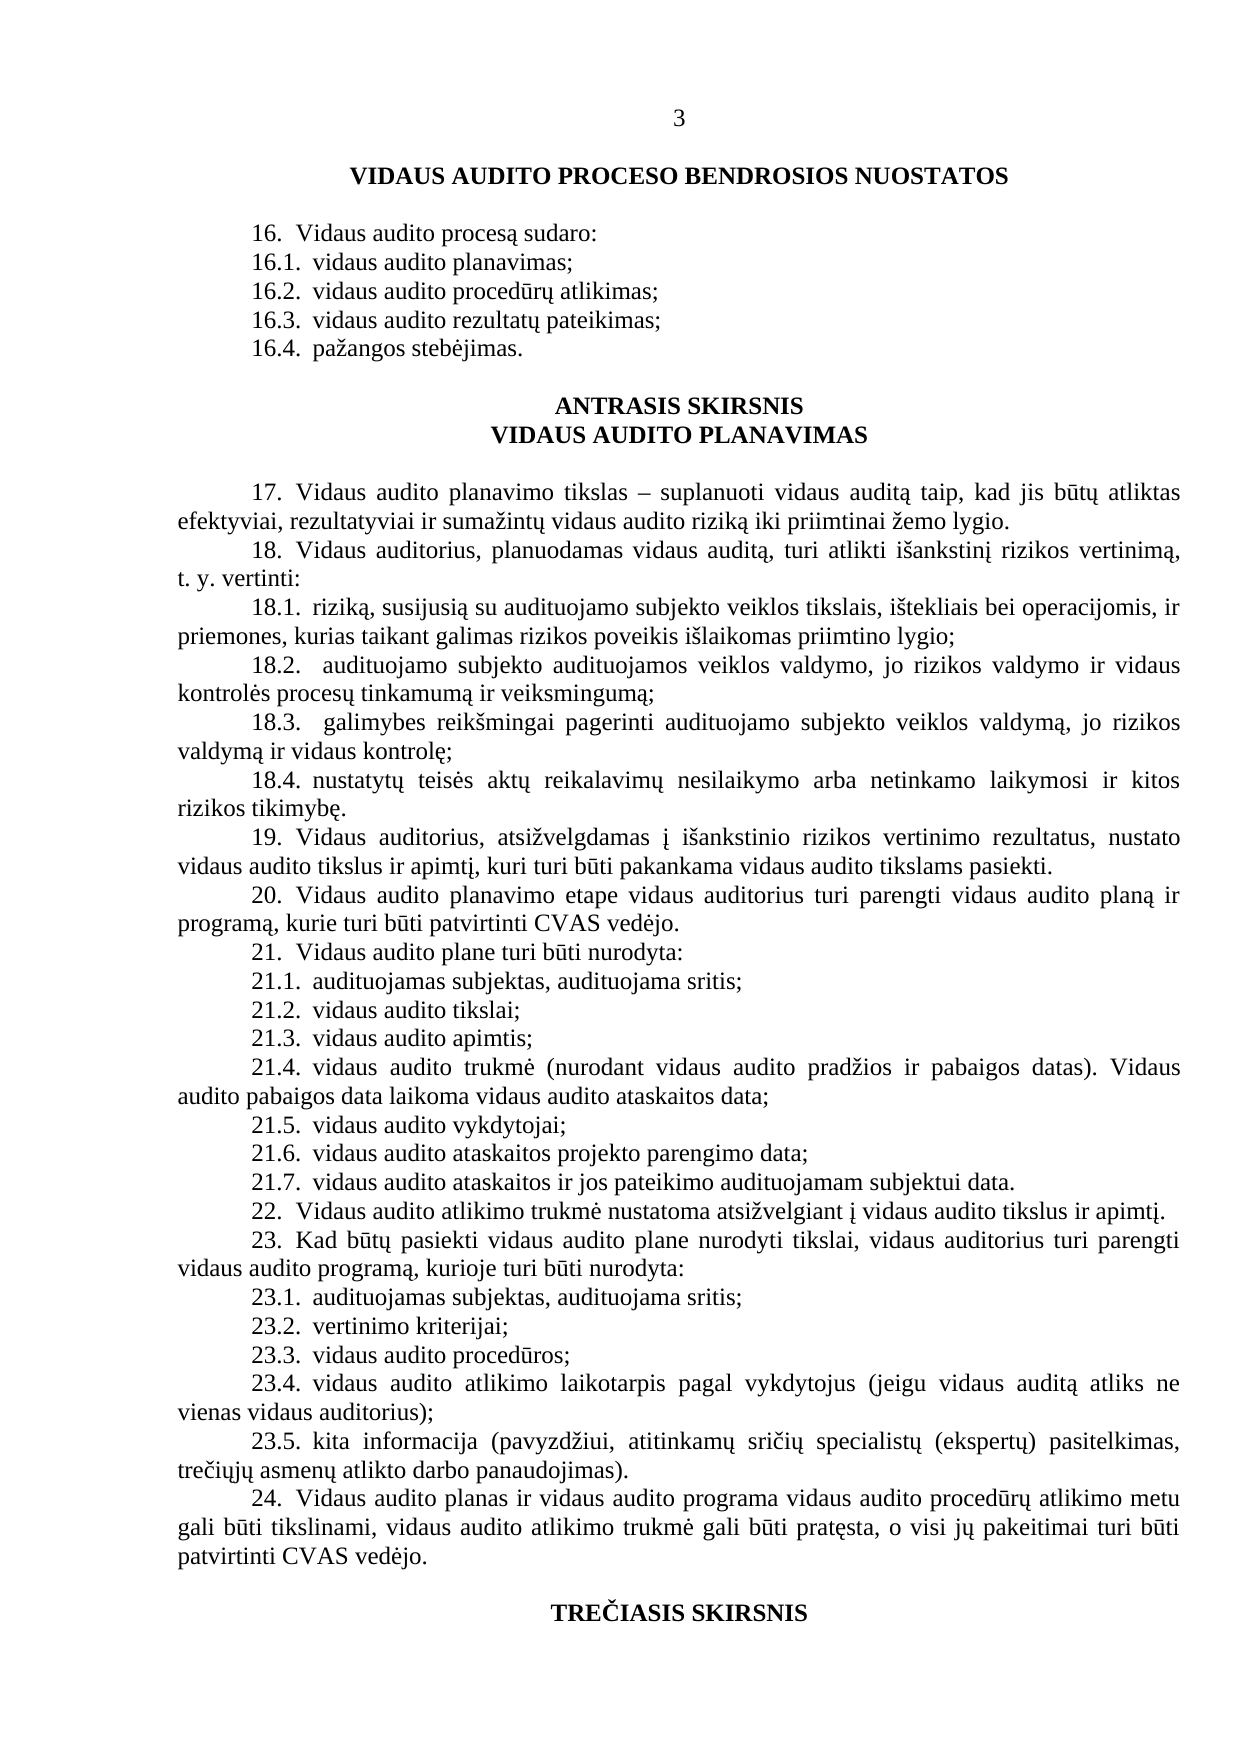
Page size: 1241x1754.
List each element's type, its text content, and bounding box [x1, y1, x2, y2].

text 16.4. pažangos stebėjimas. [177, 333, 1181, 362]
text 20. Vidaus audito planavimo etape vidaus auditorius turi parengti vidaus audito planą ir programą, kurie turi būti patvirtinti CVAS vedėjo. [177, 880, 1181, 937]
text 21.7. vidaus audito ataskaitos ir jos pateikimo audituojamam subjektui data. [177, 1167, 1181, 1196]
text 23.2. vertinimo kriterijai; [177, 1311, 1181, 1340]
text 19. Vidaus auditorius, atsižvelgdamas į išankstinio rizikos vertinimo rezultatus, nustato vidaus audito tikslus ir apimtį, kuri turi būti pakankama vidaus audito tikslams pasiekti. [177, 822, 1181, 880]
text 16. Vidaus audito procesą sudaro: [177, 218, 1181, 247]
text 17. Vidaus audito planavimo tikslas – suplanuoti vidaus auditą taip, kad jis būtų atliktas efektyviai, rezultatyviai ir sumažintų vidaus audito riziką iki priimtinai žemo lygio. [177, 477, 1181, 535]
text 18.3. galimybes reikšmingai pagerinti audituojamo subjekto veiklos valdymą, jo rizikos valdymą ir vidaus kontrolę; [177, 707, 1181, 765]
text TREČIASIS SKIRSNIS [177, 1598, 1181, 1627]
text 24. Vidaus audito planas ir vidaus audito programa vidaus audito procedūrų atlikimo metu gali būti tikslinami, vidaus audito atlikimo trukmė gali būti pratęsta, o visi jų pakeitimai turi būti patvirtinti CVAS vedėjo. [177, 1483, 1181, 1570]
text 21.4. vidaus audito trukmė (nurodant vidaus audito pradžios ir pabaigos datas). Vidaus audito pabaigos data laikoma vidaus audito ataskaitos data; [177, 1052, 1181, 1110]
text 21.6. vidaus audito ataskaitos projekto parengimo data; [177, 1138, 1181, 1167]
text 23.4. vidaus audito atlikimo laikotarpis pagal vykdytojus (jeigu vidaus auditą atliks ne vienas vidaus auditorius); [177, 1368, 1181, 1426]
text 18. Vidaus auditorius, planuodamas vidaus auditą, turi atlikti išankstinį rizikos vertinimą, t. y. vertinti: [177, 535, 1181, 592]
text 21.2. vidaus audito tikslai; [177, 995, 1181, 1023]
text 23. Kad būtų pasiekti vidaus audito plane nurodyti tikslai, vidaus auditorius turi parengti vidaus audito programą, kurioje turi būti nurodyta: [177, 1225, 1181, 1282]
text 23.5. kita informacija (pavyzdžiui, atitinkamų sričių specialistų (ekspertų) pasitelkimas, trečiųjų asmenų atlikto darbo panaudojimas). [177, 1426, 1181, 1483]
text 18.2. audituojamo subjekto audituojamos veiklos valdymo, jo rizikos valdymo ir vidaus kontrolės procesų tinkamumą ir veiksmingumą; [177, 650, 1181, 707]
text VIDAUS AUDITO PLANAVIMAS [177, 420, 1181, 448]
text 22. Vidaus audito atlikimo trukmė nustatoma atsižvelgiant į vidaus audito tikslus ir apimtį. [177, 1196, 1181, 1225]
text 16.3. vidaus audito rezultatų pateikimas; [177, 305, 1181, 333]
text 21.5. vidaus audito vykdytojai; [177, 1110, 1181, 1138]
text 21.3. vidaus audito apimtis; [177, 1023, 1181, 1052]
text VIDAUS AUDITO PROCESO BENDROSIOS NUOSTATOS [177, 161, 1181, 190]
text 18.4. nustatytų teisės aktų reikalavimų nesilaikymo arba netinkamo laikymosi ir kitos rizikos tikimybę. [177, 765, 1181, 822]
text 23.3. vidaus audito procedūros; [177, 1340, 1181, 1368]
text 21. Vidaus audito plane turi būti nurodyta: [177, 937, 1181, 966]
text 21.1. audituojamas subjektas, audituojama sritis; [177, 966, 1181, 995]
text 18.1. riziką, susijusią su audituojamo subjekto veiklos tikslais, ištekliais bei operacijomis, ir priemones, kurias taikant galimas rizikos poveikis išlaikomas priimtino lygio; [177, 592, 1181, 650]
text 16.2. vidaus audito procedūrų atlikimas; [177, 276, 1181, 305]
text 23.1. audituojamas subjektas, audituojama sritis; [177, 1282, 1181, 1311]
text ANTRASIS SKIRSNIS [177, 391, 1181, 420]
text 16.1. vidaus audito planavimas; [177, 247, 1181, 276]
